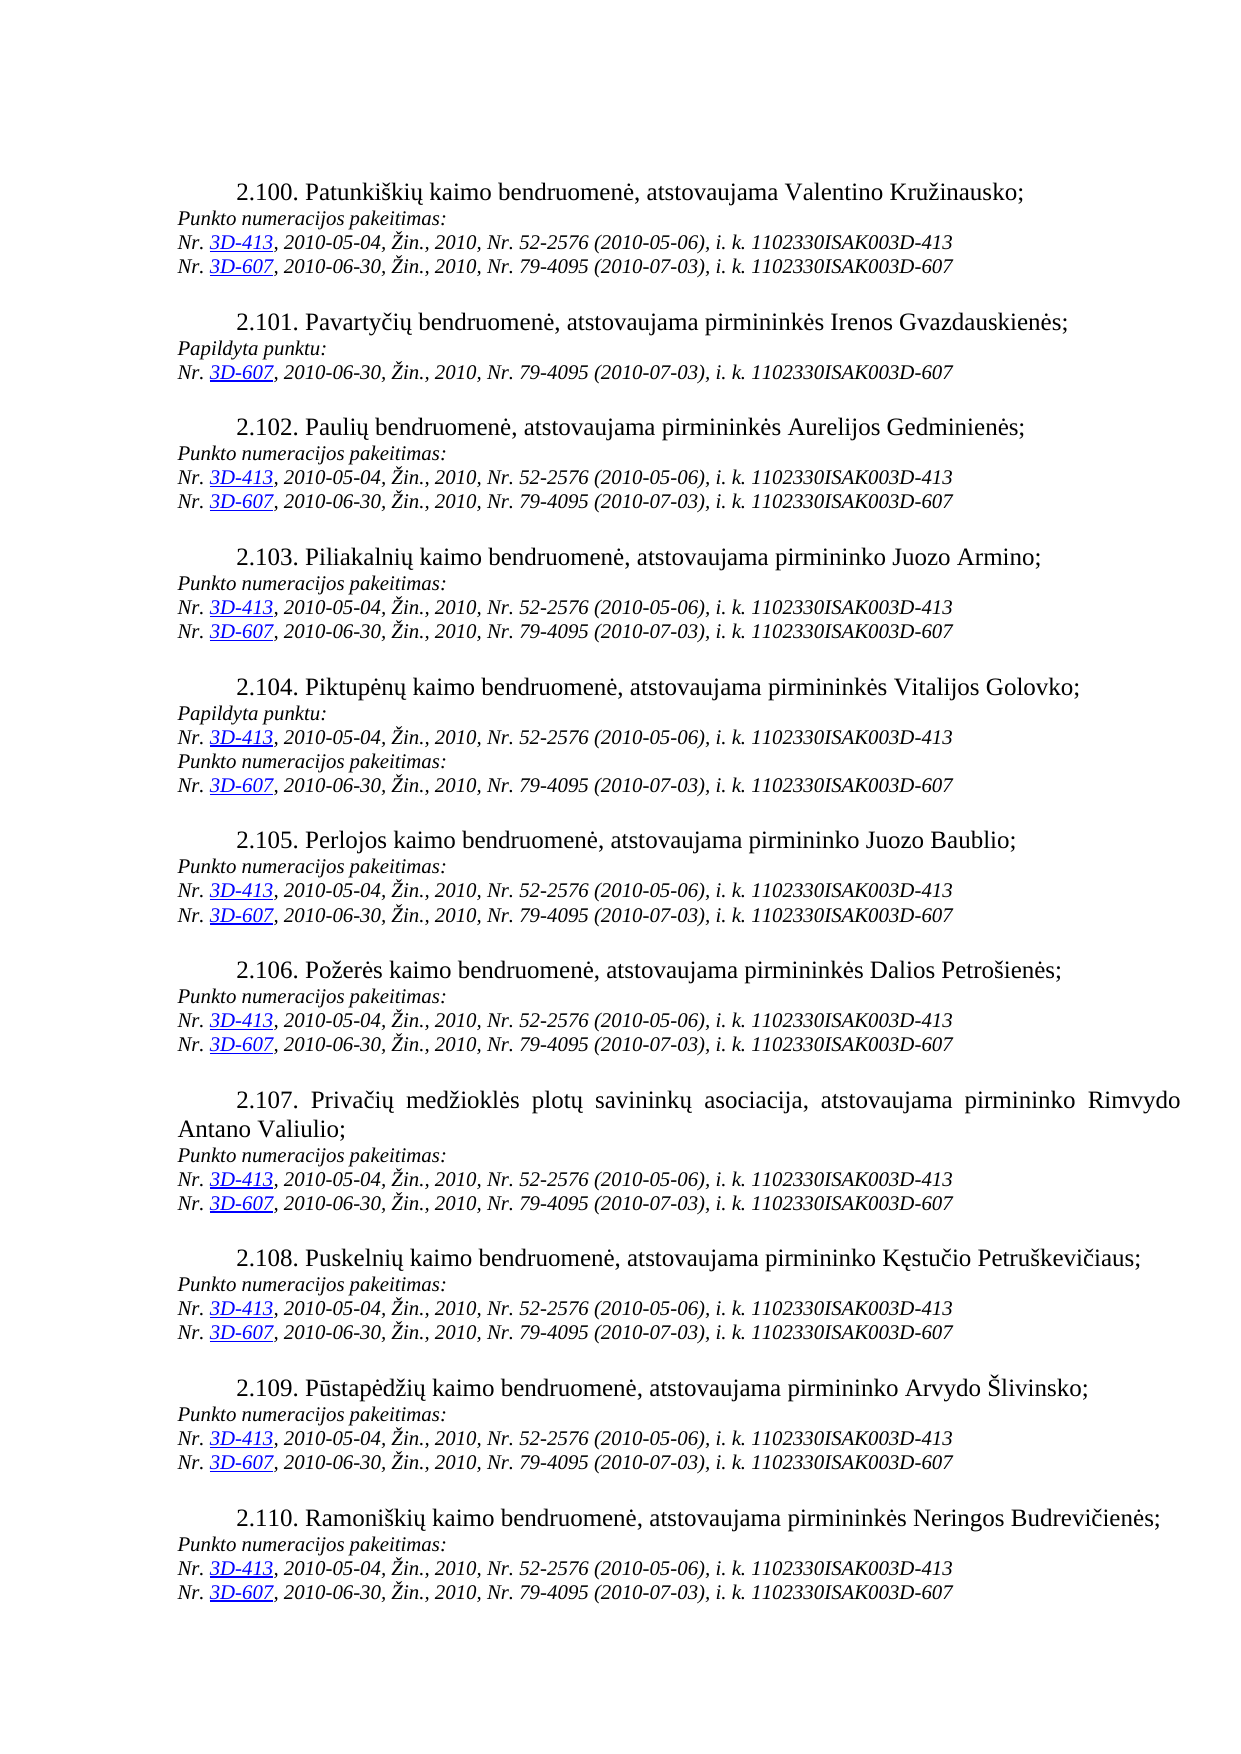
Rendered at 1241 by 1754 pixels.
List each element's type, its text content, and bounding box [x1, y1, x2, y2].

text Punkto numeracijos pakeitimas: [177, 984, 1181, 1008]
text Nr. 3D-413, 2010-05-04, Žin., 2010, Nr. 52-2576 (2010-05-06), i. k. 1102330ISAK003D-413 [177, 465, 1181, 489]
text Nr. 3D-607, 2010-06-30, Žin., 2010, Nr. 79-4095 (2010-07-03), i. k. 1102330ISAK003D-607 [177, 489, 1181, 513]
text Nr. 3D-607, 2010-06-30, Žin., 2010, Nr. 79-4095 (2010-07-03), i. k. 1102330ISAK003D-607 [177, 1191, 1181, 1215]
text 2.101. Pavartyčių bendruomenė, atstovaujama pirmininkės Irenos Gvazdauskienės; [177, 307, 1181, 336]
text 2.105. Perlojos kaimo bendruomenė, atstovaujama pirmininko Juozo Baublio; [177, 826, 1181, 854]
text Punkto numeracijos pakeitimas: [177, 854, 1181, 878]
text Nr. 3D-413, 2010-05-04, Žin., 2010, Nr. 52-2576 (2010-05-06), i. k. 1102330ISAK003D-413 [177, 878, 1181, 902]
text 2.100. Patunkiškių kaimo bendruomenė, atstovaujama Valentino Kružinausko; [177, 177, 1181, 206]
text Nr. 3D-413, 2010-05-04, Žin., 2010, Nr. 52-2576 (2010-05-06), i. k. 1102330ISAK003D-413 [177, 1556, 1181, 1580]
text Nr. 3D-413, 2010-05-04, Žin., 2010, Nr. 52-2576 (2010-05-06), i. k. 1102330ISAK003D-413 [177, 230, 1181, 254]
text 2.108. Puskelnių kaimo bendruomenė, atstovaujama pirmininko Kęstučio Petruškevičiaus; [177, 1243, 1181, 1272]
text Punkto numeracijos pakeitimas: [177, 206, 1181, 230]
text Nr. 3D-413, 2010-05-04, Žin., 2010, Nr. 52-2576 (2010-05-06), i. k. 1102330ISAK003D-413 [177, 1426, 1181, 1450]
text Punkto numeracijos pakeitimas: [177, 1142, 1181, 1167]
text Punkto numeracijos pakeitimas: [177, 571, 1181, 595]
text Nr. 3D-607, 2010-06-30, Žin., 2010, Nr. 79-4095 (2010-07-03), i. k. 1102330ISAK003D-607 [177, 254, 1181, 278]
text Nr. 3D-607, 2010-06-30, Žin., 2010, Nr. 79-4095 (2010-07-03), i. k. 1102330ISAK003D-607 [177, 619, 1181, 643]
text Nr. 3D-607, 2010-06-30, Žin., 2010, Nr. 79-4095 (2010-07-03), i. k. 1102330ISAK003D-607 [177, 1450, 1181, 1474]
text Punkto numeracijos pakeitimas: [177, 1532, 1181, 1556]
text Papildyta punktu: [177, 336, 1181, 360]
text Punkto numeracijos pakeitimas: [177, 441, 1181, 465]
text 2.110. Ramoniškių kaimo bendruomenė, atstovaujama pirmininkės Neringos Budrevičienės; [177, 1503, 1181, 1532]
text 2.109. Pūstapėdžių kaimo bendruomenė, atstovaujama pirmininko Arvydo Šlivinsko; [177, 1373, 1181, 1402]
text 2.102. Paulių bendruomenė, atstovaujama pirmininkės Aurelijos Gedminienės; [177, 412, 1181, 441]
text Nr. 3D-607, 2010-06-30, Žin., 2010, Nr. 79-4095 (2010-07-03), i. k. 1102330ISAK003D-607 [177, 902, 1181, 927]
text Punkto numeracijos pakeitimas: [177, 1272, 1181, 1296]
text Nr. 3D-607, 2010-06-30, Žin., 2010, Nr. 79-4095 (2010-07-03), i. k. 1102330ISAK003D-607 [177, 1580, 1181, 1604]
text Nr. 3D-413, 2010-05-04, Žin., 2010, Nr. 52-2576 (2010-05-06), i. k. 1102330ISAK003D-413 [177, 595, 1181, 619]
text Papildyta punktu: [177, 701, 1181, 725]
text 2.106. Požerės kaimo bendruomenė, atstovaujama pirmininkės Dalios Petrošienės; [177, 955, 1181, 984]
text Nr. 3D-607, 2010-06-30, Žin., 2010, Nr. 79-4095 (2010-07-03), i. k. 1102330ISAK003D-607 [177, 773, 1181, 797]
text Nr. 3D-413, 2010-05-04, Žin., 2010, Nr. 52-2576 (2010-05-06), i. k. 1102330ISAK003D-413 [177, 725, 1181, 749]
text Punkto numeracijos pakeitimas: [177, 749, 1181, 773]
text 2.107. Privačių medžioklės plotų savininkų asociacija, atstovaujama pirmininko Rimvydo Antano Valiulio; [177, 1085, 1181, 1142]
text 2.103. Piliakalnių kaimo bendruomenė, atstovaujama pirmininko Juozo Armino; [177, 542, 1181, 571]
text Punkto numeracijos pakeitimas: [177, 1402, 1181, 1426]
text Nr. 3D-607, 2010-06-30, Žin., 2010, Nr. 79-4095 (2010-07-03), i. k. 1102330ISAK003D-607 [177, 1320, 1181, 1344]
text Nr. 3D-413, 2010-05-04, Žin., 2010, Nr. 52-2576 (2010-05-06), i. k. 1102330ISAK003D-413 [177, 1296, 1181, 1320]
text 2.104. Piktupėnų kaimo bendruomenė, atstovaujama pirmininkės Vitalijos Golovko; [177, 672, 1181, 701]
text Nr. 3D-413, 2010-05-04, Žin., 2010, Nr. 52-2576 (2010-05-06), i. k. 1102330ISAK003D-413 [177, 1167, 1181, 1191]
text Nr. 3D-607, 2010-06-30, Žin., 2010, Nr. 79-4095 (2010-07-03), i. k. 1102330ISAK003D-607 [177, 360, 1181, 384]
text Nr. 3D-607, 2010-06-30, Žin., 2010, Nr. 79-4095 (2010-07-03), i. k. 1102330ISAK003D-607 [177, 1032, 1181, 1056]
text Nr. 3D-413, 2010-05-04, Žin., 2010, Nr. 52-2576 (2010-05-06), i. k. 1102330ISAK003D-413 [177, 1008, 1181, 1032]
